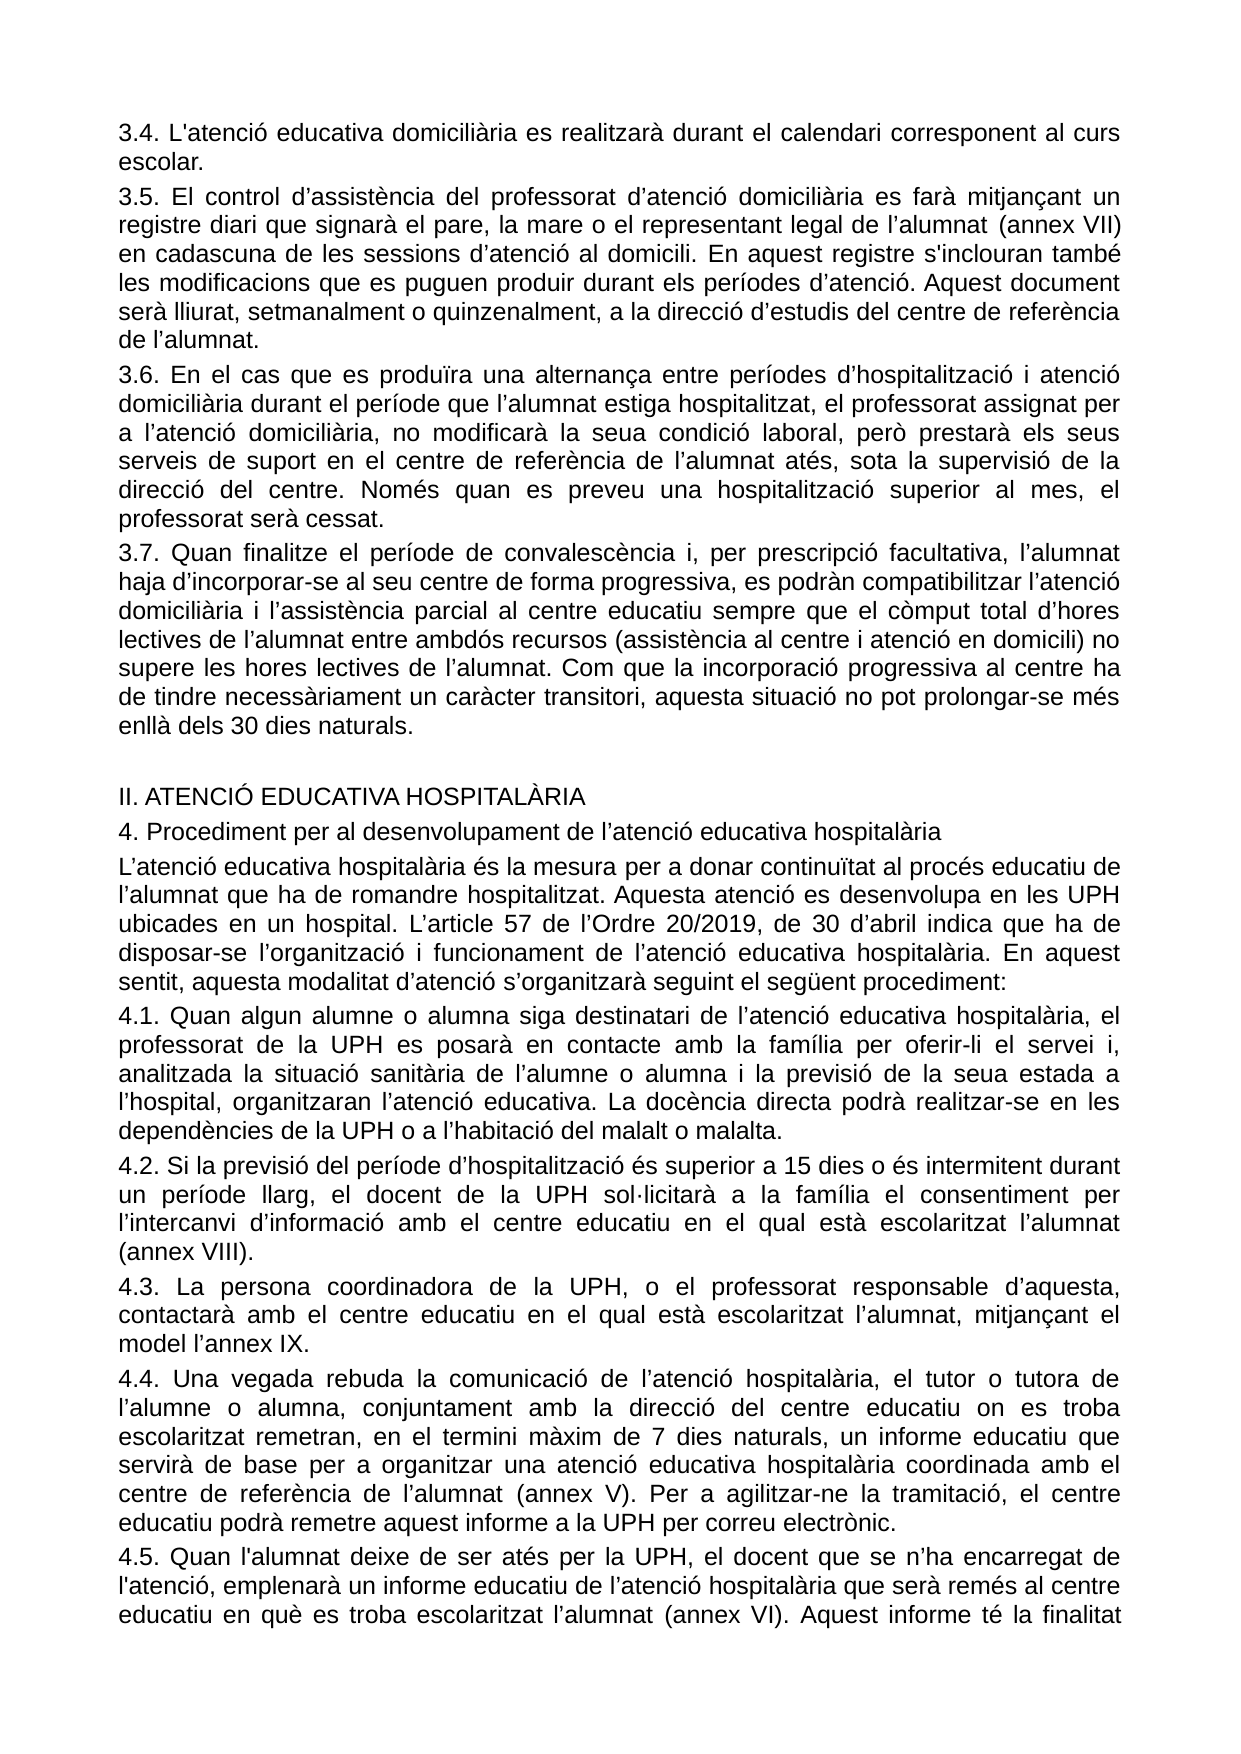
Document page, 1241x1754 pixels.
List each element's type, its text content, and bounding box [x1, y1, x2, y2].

text 3.6. En el cas que es produïra una alternança entre períodes d’hospitalització i atenció domiciliària durant el període que l’alumnat estiga hospitalitzat, el professorat assignat per a l’atenció domiciliària, no modificarà la seua condició laboral, però prestarà els seus serveis de suport en el centre de referència de l’alumnat atés, sota la supervisió de la direcció del centre. Només quan es preveu una hospitalització superior al mes, el professorat serà cessat. [118, 360, 1122, 532]
text 3.5. El control d’assistència del professorat d’atenció domiciliària es farà mitjançant un registre diari que signarà el pare, la mare o el representant legal de l’alumnat (annex VII) en cadascuna de les sessions d’atenció al domicili. En aquest registre s'inclouran també les modificacions que es puguen produir durant els períodes d’atenció. Aquest document serà lliurat, setmanalment o quinzenalment, a la direcció d’estudis del centre de referència de l’alumnat. [118, 182, 1122, 354]
text 4.2. Si la previsió del període d’hospitalització és superior a 15 dies o és intermitent durant un període llarg, el docent de la UPH sol·licitarà a la família el consentiment per l’intercanvi d’informació amb el centre educatiu en el qual està escolaritzat l’alumnat (annex VIII). [118, 1151, 1122, 1266]
text 4.4. Una vegada rebuda la comunicació de l’atenció hospitalària, el tutor o tutora de l’alumne o alumna, conjuntament amb la direcció del centre educatiu on es troba escolaritzat remetran, en el termini màxim de 7 dies naturals, un informe educatiu que servirà de base per a organitzar una atenció educativa hospitalària coordinada amb el centre de referència de l’alumnat (annex V). Per a agilitzar-ne la tramitació, el centre educatiu podrà remetre aquest informe a la UPH per correu electrònic. [118, 1364, 1122, 1536]
text 4.1. Quan algun alumne o alumna siga destinatari de l’atenció educativa hospitalària, el professorat de la UPH es posarà en contacte amb la família per oferir-li el servei i, analitzada la situació sanitària de l’alumne o alumna i la previsió de la seua estada a l’hospital, organitzaran l’atenció educativa. La docència directa podrà realitzar-se en les dependències de la UPH o a l’habitació del malalt o malalta. [118, 1001, 1122, 1145]
text 4. Procediment per al desenvolupament de l’atenció educativa hospitalària [118, 817, 1122, 846]
text 3.4. L'atenció educativa domiciliària es realitzarà durant el calendari corresponent al curs escolar. [118, 118, 1122, 176]
text 3.7. Quan finalitze el període de convalescència i, per prescripció facultativa, l’alumnat haja d’incorporar-se al seu centre de forma progressiva, es podràn compatibilitzar l’atenció domiciliària i l’assistència parcial al centre educatiu sempre que el còmput total d’hores lectives de l’alumnat entre ambdós recursos (assistència al centre i atenció en domicili) no supere les hores lectives de l’alumnat. Com que la incorporació progressiva al centre ha de tindre necessàriament un caràcter transitori, aquesta situació no pot prolongar-se més enllà dels 30 dies naturals. [118, 538, 1122, 740]
text 4.5. Quan l'alumnat deixe de ser atés per la UPH, el docent que se n’ha encarregat de l'atenció, emplenarà un informe educatiu de l’atenció hospitalària que serà remés al centre educatiu en què es troba escolaritzat l’alumnat (annex VI). Aquest informe té la finalitat [118, 1542, 1122, 1629]
text II. ATENCIÓ EDUCATIVA HOSPITALÀRIA [118, 782, 1122, 811]
text 4.3. La persona coordinadora de la UPH, o el professorat responsable d’aquesta, contactarà amb el centre educatiu en el qual està escolaritzat l’alumnat, mitjançant el model l’annex IX. [118, 1272, 1122, 1358]
text L’atenció educativa hospitalària és la mesura per a donar continuïtat al procés educatiu de l’alumnat que ha de romandre hospitalitzat. Aquesta atenció es desenvolupa en les UPH ubicades en un hospital. L’article 57 de l’Ordre 20/2019, de 30 d’abril indica que ha de disposar-se l’organització i funcionament de l’atenció educativa hospitalària. En aquest sentit, aquesta modalitat d’atenció s’organitzarà seguint el següent procediment: [118, 851, 1122, 995]
